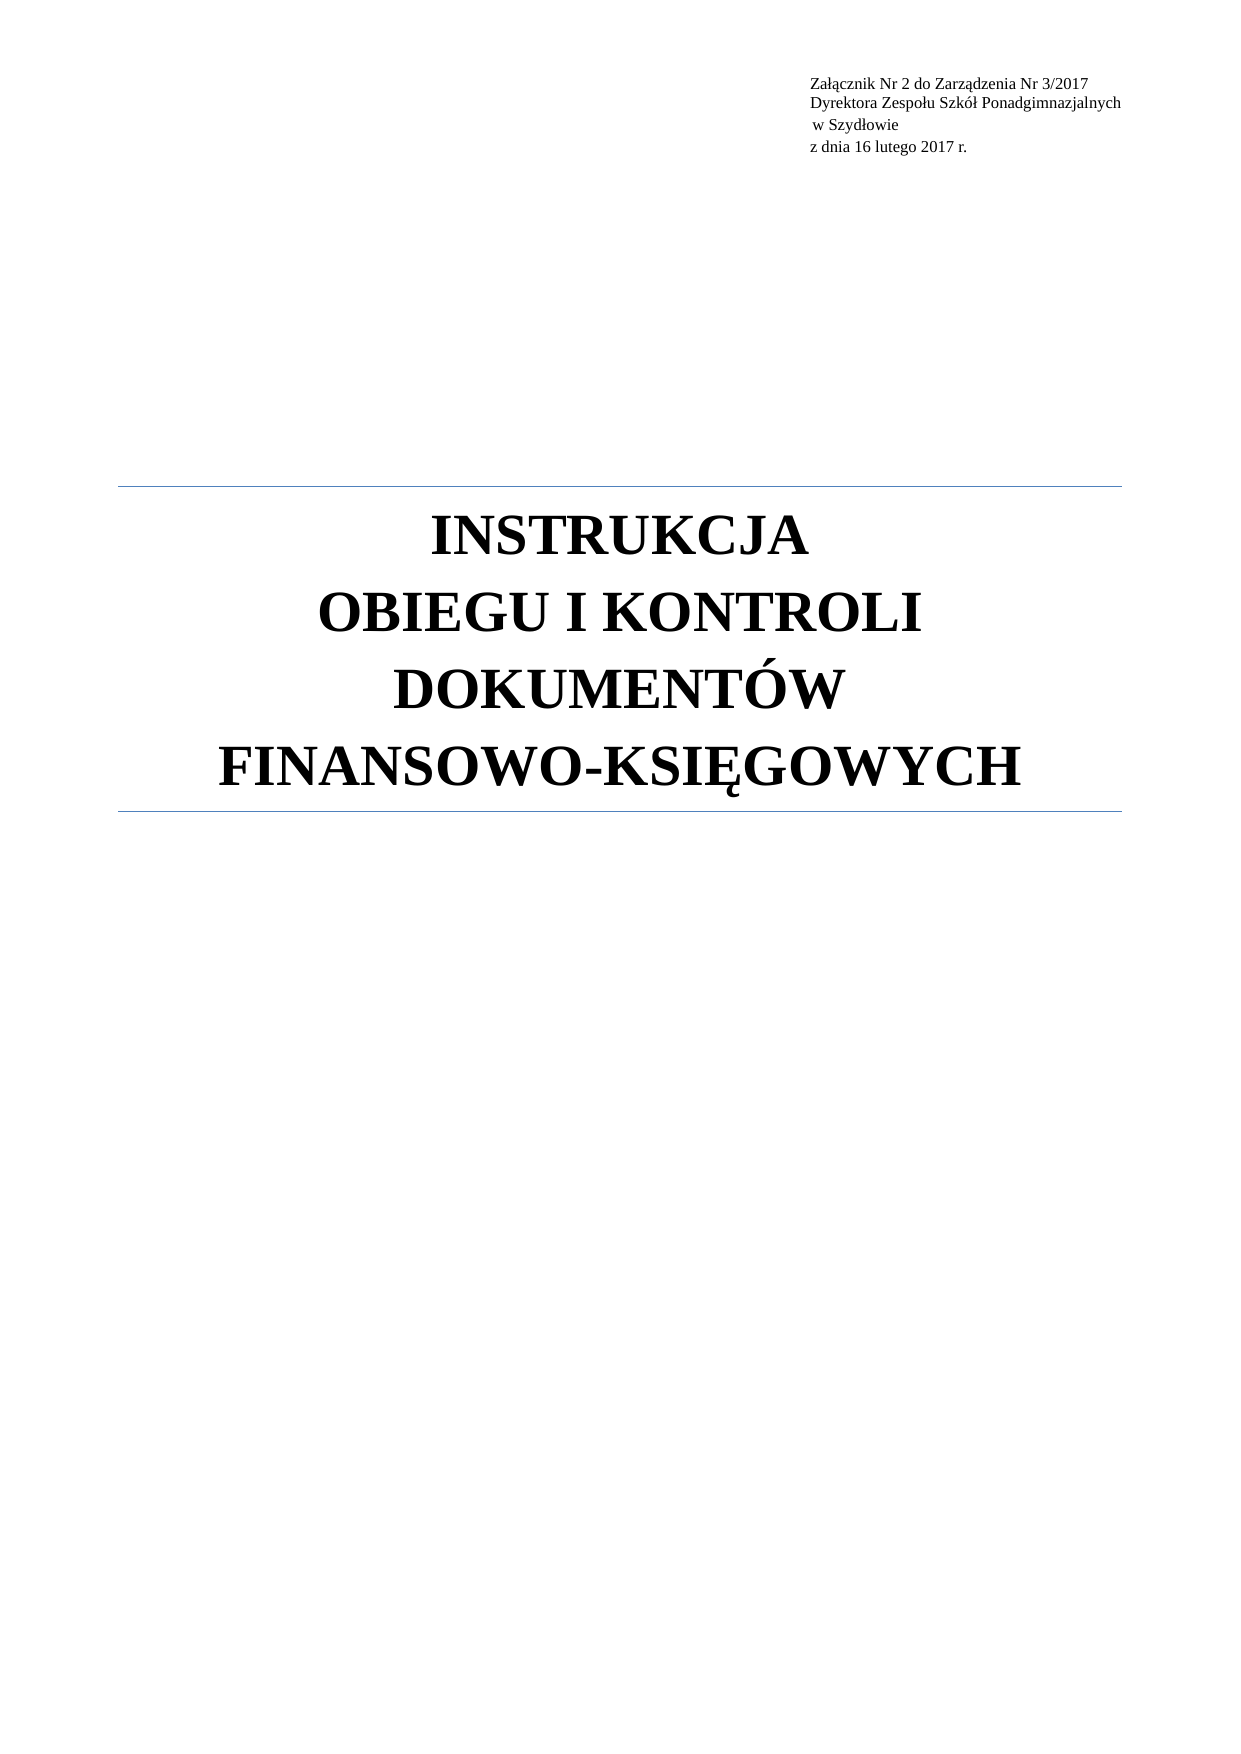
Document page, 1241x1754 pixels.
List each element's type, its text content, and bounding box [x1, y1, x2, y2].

text z dnia 16 lutego 2017 r. [118, 137, 1122, 156]
text Dyrektora Zespołu Szkół Ponadgimnazjalnych [118, 93, 1122, 112]
text Załącznik Nr 2 do Zarządzenia Nr 3/2017 [118, 74, 1122, 93]
text w Szydłowie [118, 115, 1122, 134]
text instrukcja obiegu i kontroli dokumentów finansowo-księgowych [118, 487, 1122, 811]
